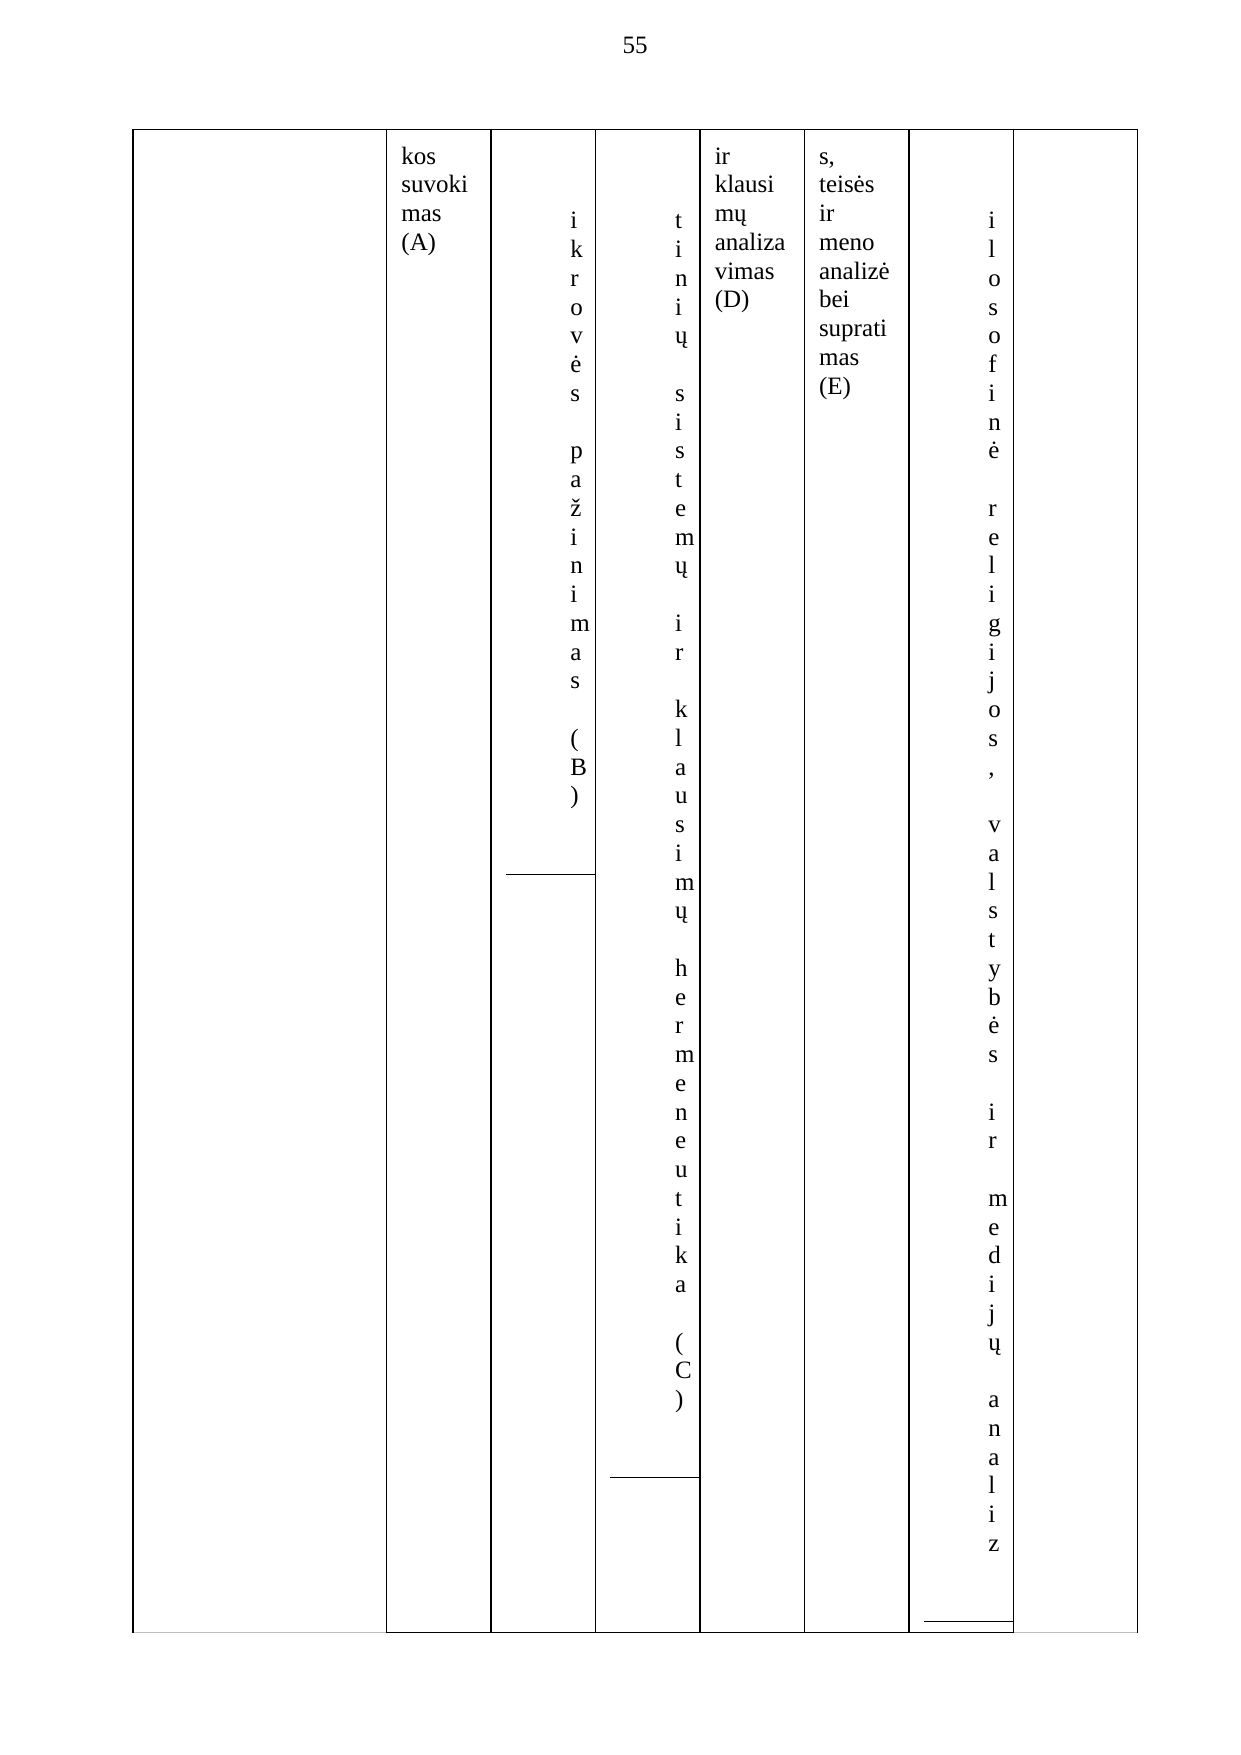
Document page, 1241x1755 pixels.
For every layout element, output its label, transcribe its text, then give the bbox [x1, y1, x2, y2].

table_cell ir klausimų analizavimas (D) [701, 130, 804, 1632]
table_cell kos suvokimas (A) [387, 130, 490, 1632]
table_cell tinių sistemų ir klausimų hermeneutika (C) [596, 130, 699, 1632]
table_cell s, teisės ir meno analizė bei supratimas (E) [805, 130, 908, 1632]
table_header [1014, 130, 1137, 1632]
table_cell ikrovės pažinimas (B) [492, 130, 595, 1632]
table_header [134, 130, 386, 1632]
table_cell ilosofinė religijos, valstybės ir medijų analiz [910, 130, 1013, 1632]
